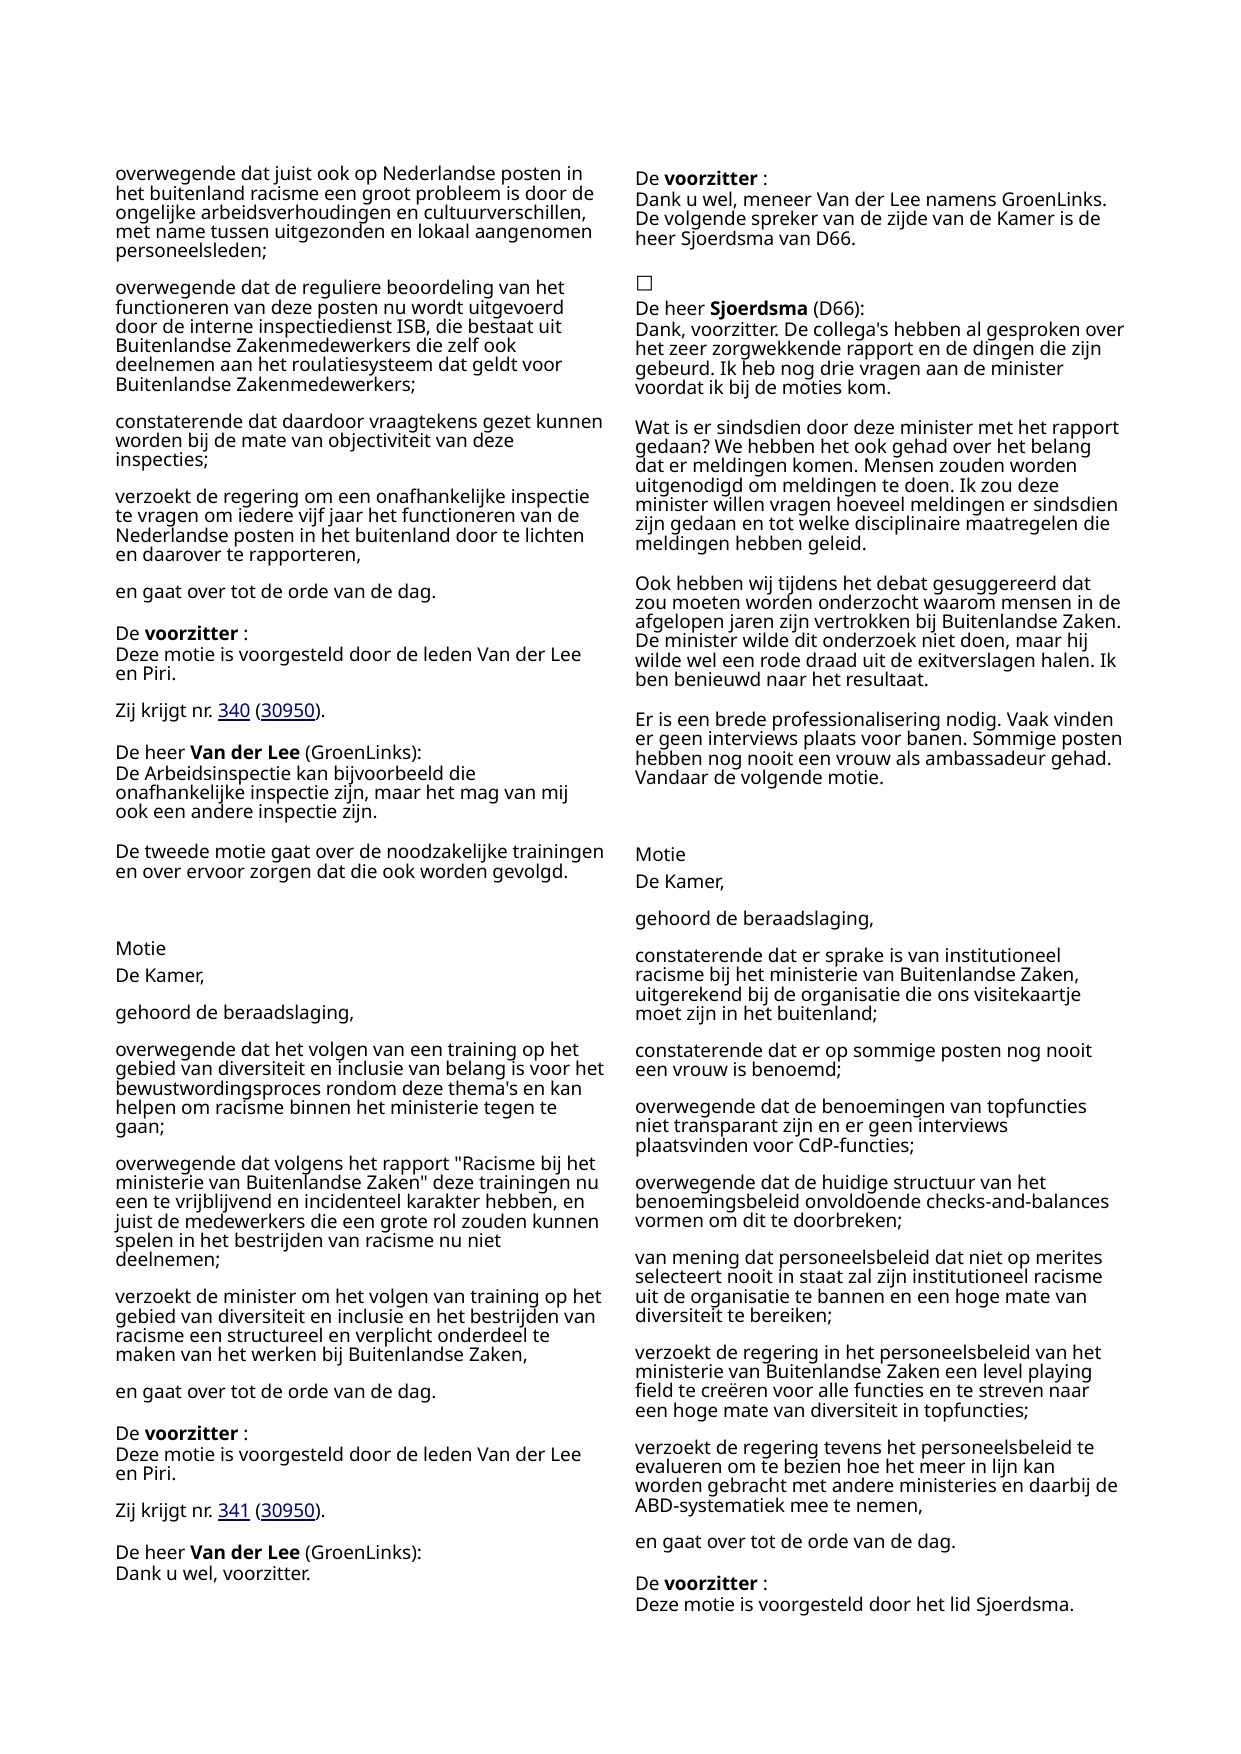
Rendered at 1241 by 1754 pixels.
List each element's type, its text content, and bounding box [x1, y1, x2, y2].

text van mening dat personeelsbeleid dat niet op merites selecteert nooit in staat zal zijn institutioneel racisme uit de organisatie te bannen en een hoge mate van diversiteit te bereiken; [635, 1249, 1125, 1326]
text De Kamer, [115, 967, 605, 986]
text Deze motie is voorgesteld door het lid Sjoerdsma. [635, 1596, 1125, 1616]
text overwegende dat volgens het rapport "Racisme bij het ministerie van Buitenlandse Zaken" deze trainingen nu een te vrijblijvend en incidenteel karakter hebben, en juist de medewerkers die een grote rol zouden kunnen spelen in het bestrijden van racisme nu niet deelnemen; [115, 1155, 605, 1271]
text Dank u wel, voorzitter. [115, 1565, 605, 1584]
text Zij krijgt nr. 341 (30950). [115, 1502, 605, 1521]
text De voorzitter : [115, 620, 605, 646]
text overwegende dat het volgen van een training op het gebied van diversiteit en inclusie van belang is voor het bewustwordingsproces rondom deze thema's en kan helpen om racisme binnen het ministerie tegen te gaan; [115, 1041, 605, 1137]
text Deze motie is voorgesteld door de leden Van der Lee en Piri. [115, 646, 605, 684]
text De heer Sjoerdsma (D66): [635, 295, 1125, 321]
text gehoord de beraadslaging, [635, 910, 1125, 929]
text verzoekt de regering om een onafhankelijke inspectie te vragen om iedere vijf jaar het functioneren van de Nederlandse posten in het buitenland door te lichten en daarover te rapporteren, [115, 488, 605, 565]
text Dank u wel, meneer Van der Lee namens GroenLinks. De volgende spreker van de zijde van de Kamer is de heer Sjoerdsma van D66. [635, 191, 1125, 249]
text Zij krijgt nr. 340 (30950). [115, 702, 605, 721]
text en gaat over tot de orde van de dag. [635, 1533, 1125, 1553]
text verzoekt de minister om het volgen van training op het gebied van diversiteit en inclusie en het bestrijden van racisme een structureel en verplicht onderdeel te maken van het werken bij Buitenlandse Zaken, [115, 1288, 605, 1365]
text De Arbeidsinspectie kan bijvoorbeeld die onafhankelijke inspectie zijn, maar het mag van mij ook een andere inspectie zijn. [115, 765, 605, 823]
text ⬜ [635, 270, 1125, 295]
text Deze motie is voorgesteld door de leden Van der Lee en Piri. [115, 1446, 605, 1484]
text en gaat over tot de orde van de dag. [115, 1383, 605, 1402]
text constaterende dat er sprake is van institutioneel racisme bij het ministerie van Buitenlandse Zaken, uitgerekend bij de organisatie die ons visitekaartje moet zijn in het buitenland; [635, 947, 1125, 1024]
text De voorzitter : [635, 165, 1125, 191]
text Er is een brede professionalisering nodig. Vaak vinden er geen interviews plaats voor banen. Sommige posten hebben nog nooit een vrouw als ambassadeur gehad. Vandaar de volgende motie. [635, 711, 1125, 788]
text overwegende dat de benoemingen van topfuncties niet transparant zijn en er geen interviews plaatsvinden voor CdP-functies; [635, 1098, 1125, 1156]
text verzoekt de regering tevens het personeelsbeleid te evalueren om te bezien hoe het meer in lijn kan worden gebracht met andere ministeries en daarbij de ABD-systematiek mee te nemen, [635, 1439, 1125, 1516]
text overwegende dat de reguliere beoordeling van het functioneren van deze posten nu wordt uitgevoerd door de interne inspectiedienst ISB, die bestaat uit Buitenlandse Zakenmedewerkers die zelf ook deelnemen aan het roulatiesysteem dat geldt voor Buitenlandse Zakenmedewerkers; [115, 279, 605, 395]
text constaterende dat daardoor vraagtekens gezet kunnen worden bij de mate van objectiviteit van deze inspecties; [115, 413, 605, 471]
text constaterende dat er op sommige posten nog nooit een vrouw is benoemd; [635, 1042, 1125, 1080]
text De Kamer, [635, 873, 1125, 892]
text en gaat over tot de orde van de dag. [115, 583, 605, 602]
text De heer Van der Lee (GroenLinks): [115, 1539, 605, 1565]
text Motie [635, 841, 1125, 867]
text Motie [115, 935, 605, 961]
text Ook hebben wij tijdens het debat gesuggereerd dat zou moeten worden onderzocht waarom mensen in de afgelopen jaren zijn vertrokken bij Buitenlandse Zaken. De minister wilde dit onderzoek niet doen, maar hij wilde wel een rode draad uit de exitverslagen halen. Ik ben benieuwd naar het resultaat. [635, 574, 1125, 690]
text De tweede motie gaat over de noodzakelijke trainingen en over ervoor zorgen dat die ook worden gevolgd. [115, 843, 605, 882]
text overwegende dat de huidige structuur van het benoemingsbeleid onvoldoende checks-and-balances vormen om dit te doorbreken; [635, 1174, 1125, 1231]
text Dank, voorzitter. De collega's hebben al gesproken over het zeer zorgwekkende rapport en de dingen die zijn gebeurd. Ik heb nog drie vragen aan de minister voordat ik bij de moties kom. [635, 321, 1125, 398]
text De heer Van der Lee (GroenLinks): [115, 739, 605, 765]
text De voorzitter : [635, 1571, 1125, 1596]
text overwegende dat juist ook op Nederlandse posten in het buitenland racisme een groot probleem is door de ongelijke arbeidsverhoudingen en cultuurverschillen, met name tussen uitgezonden en lokaal aangenomen personeelsleden; [115, 165, 605, 262]
text De voorzitter : [115, 1420, 605, 1446]
text verzoekt de regering in het personeelsbeleid van het ministerie van Buitenlandse Zaken een level playing field te creëren voor alle functies en te streven naar een hoge mate van diversiteit in topfuncties; [635, 1344, 1125, 1421]
text gehoord de beraadslaging, [115, 1004, 605, 1023]
text Wat is er sindsdien door deze minister met het rapport gedaan? We hebben het ook gehad over het belang dat er meldingen komen. Mensen zouden worden uitgenodigd om meldingen te doen. Ik zou deze minister willen vragen hoeveel meldingen er sindsdien zijn gedaan en tot welke disciplinaire maatregelen die meldingen hebben geleid. [635, 419, 1125, 554]
